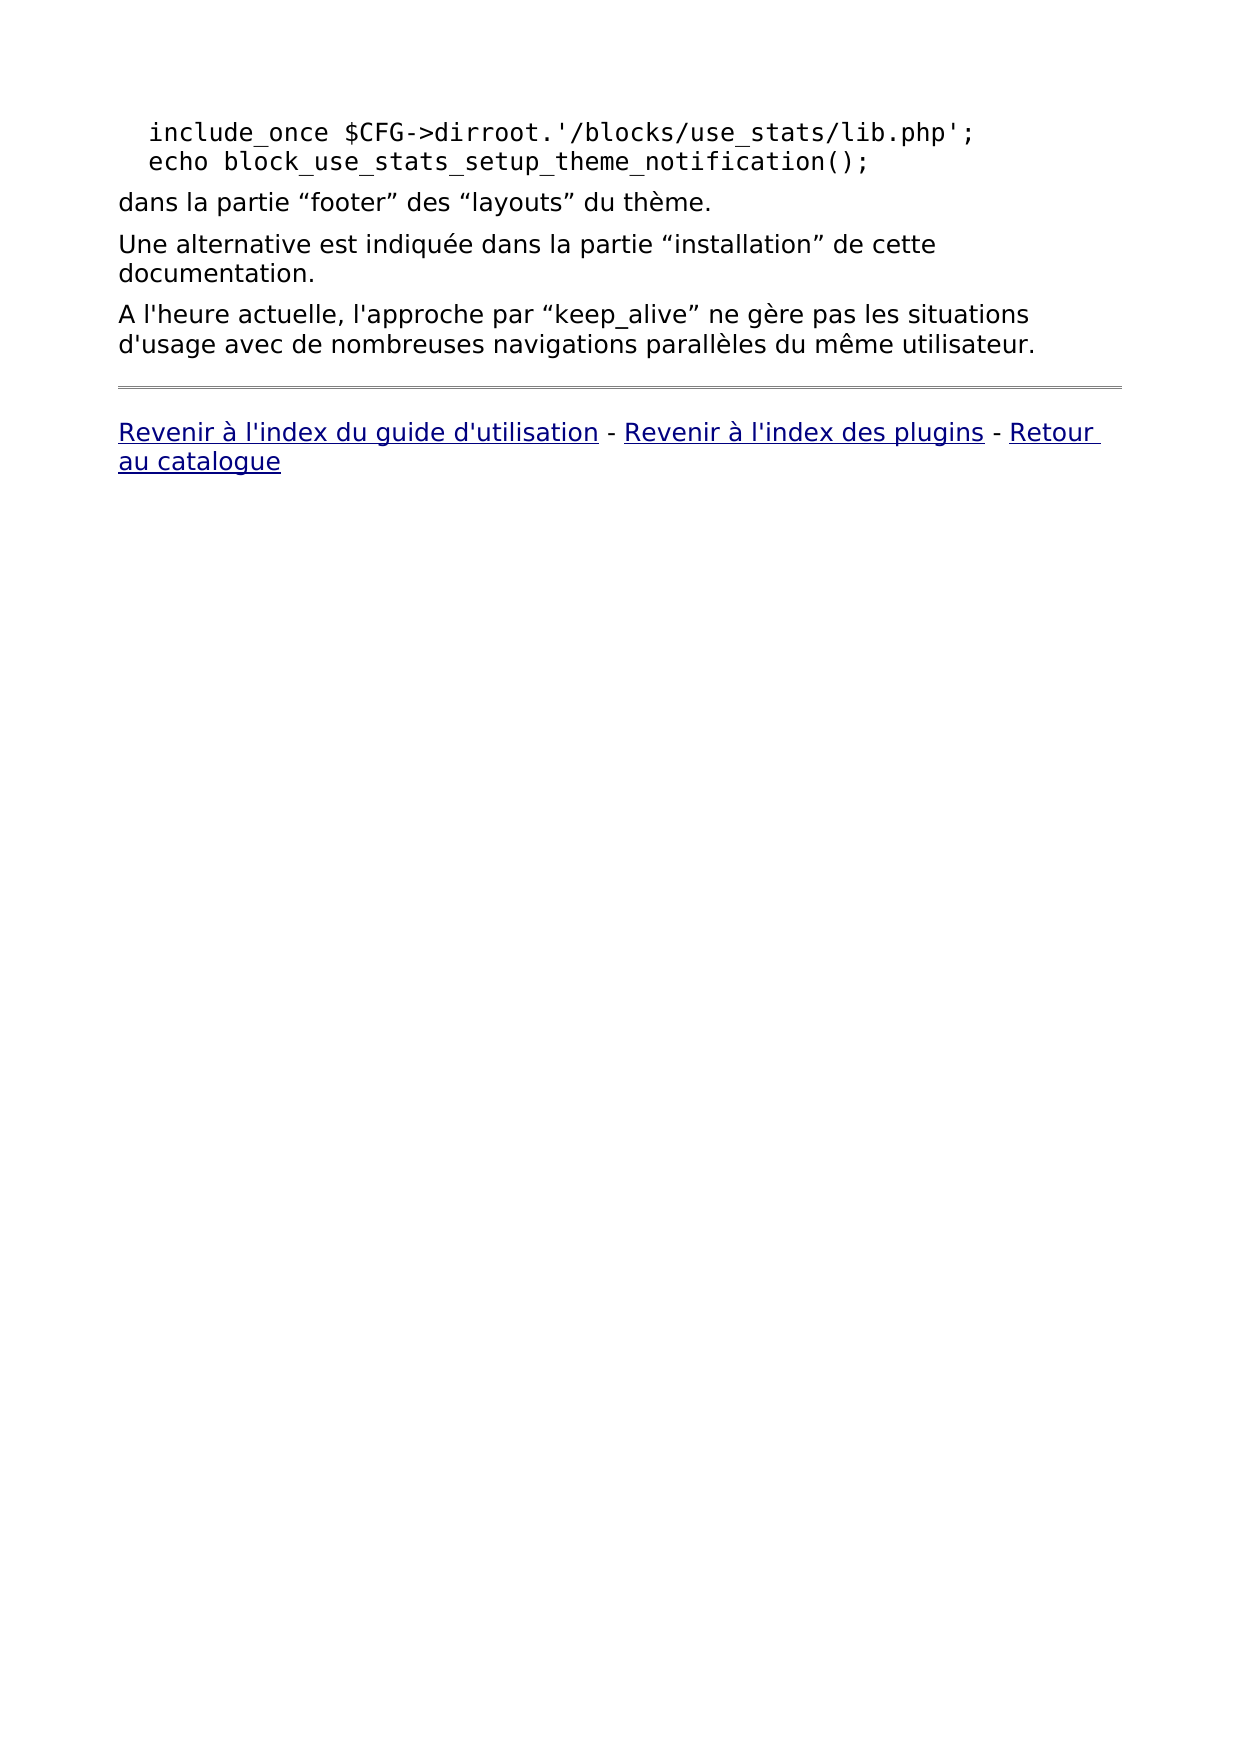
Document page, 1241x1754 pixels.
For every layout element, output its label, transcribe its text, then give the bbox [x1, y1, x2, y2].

text A l'heure actuelle, l'approche par “keep_alive” ne gère pas les situations d'usage avec de nombreuses navigations parallèles du même utilisateur. [118, 301, 1122, 359]
text dans la partie “footer” des “layouts” du thème. [118, 188, 1122, 217]
text include_once $CFG->dirroot.'/blocks/use_stats/lib.php'; echo block_use_stats_setup_theme_notification(); [118, 118, 1122, 176]
text Revenir à l'index du guide d'utilisation - Revenir à l'index des plugins - Retour au catalogue [118, 418, 1122, 476]
text Une alternative est indiquée dans la partie “installation” de cette documentation. [118, 230, 1122, 288]
